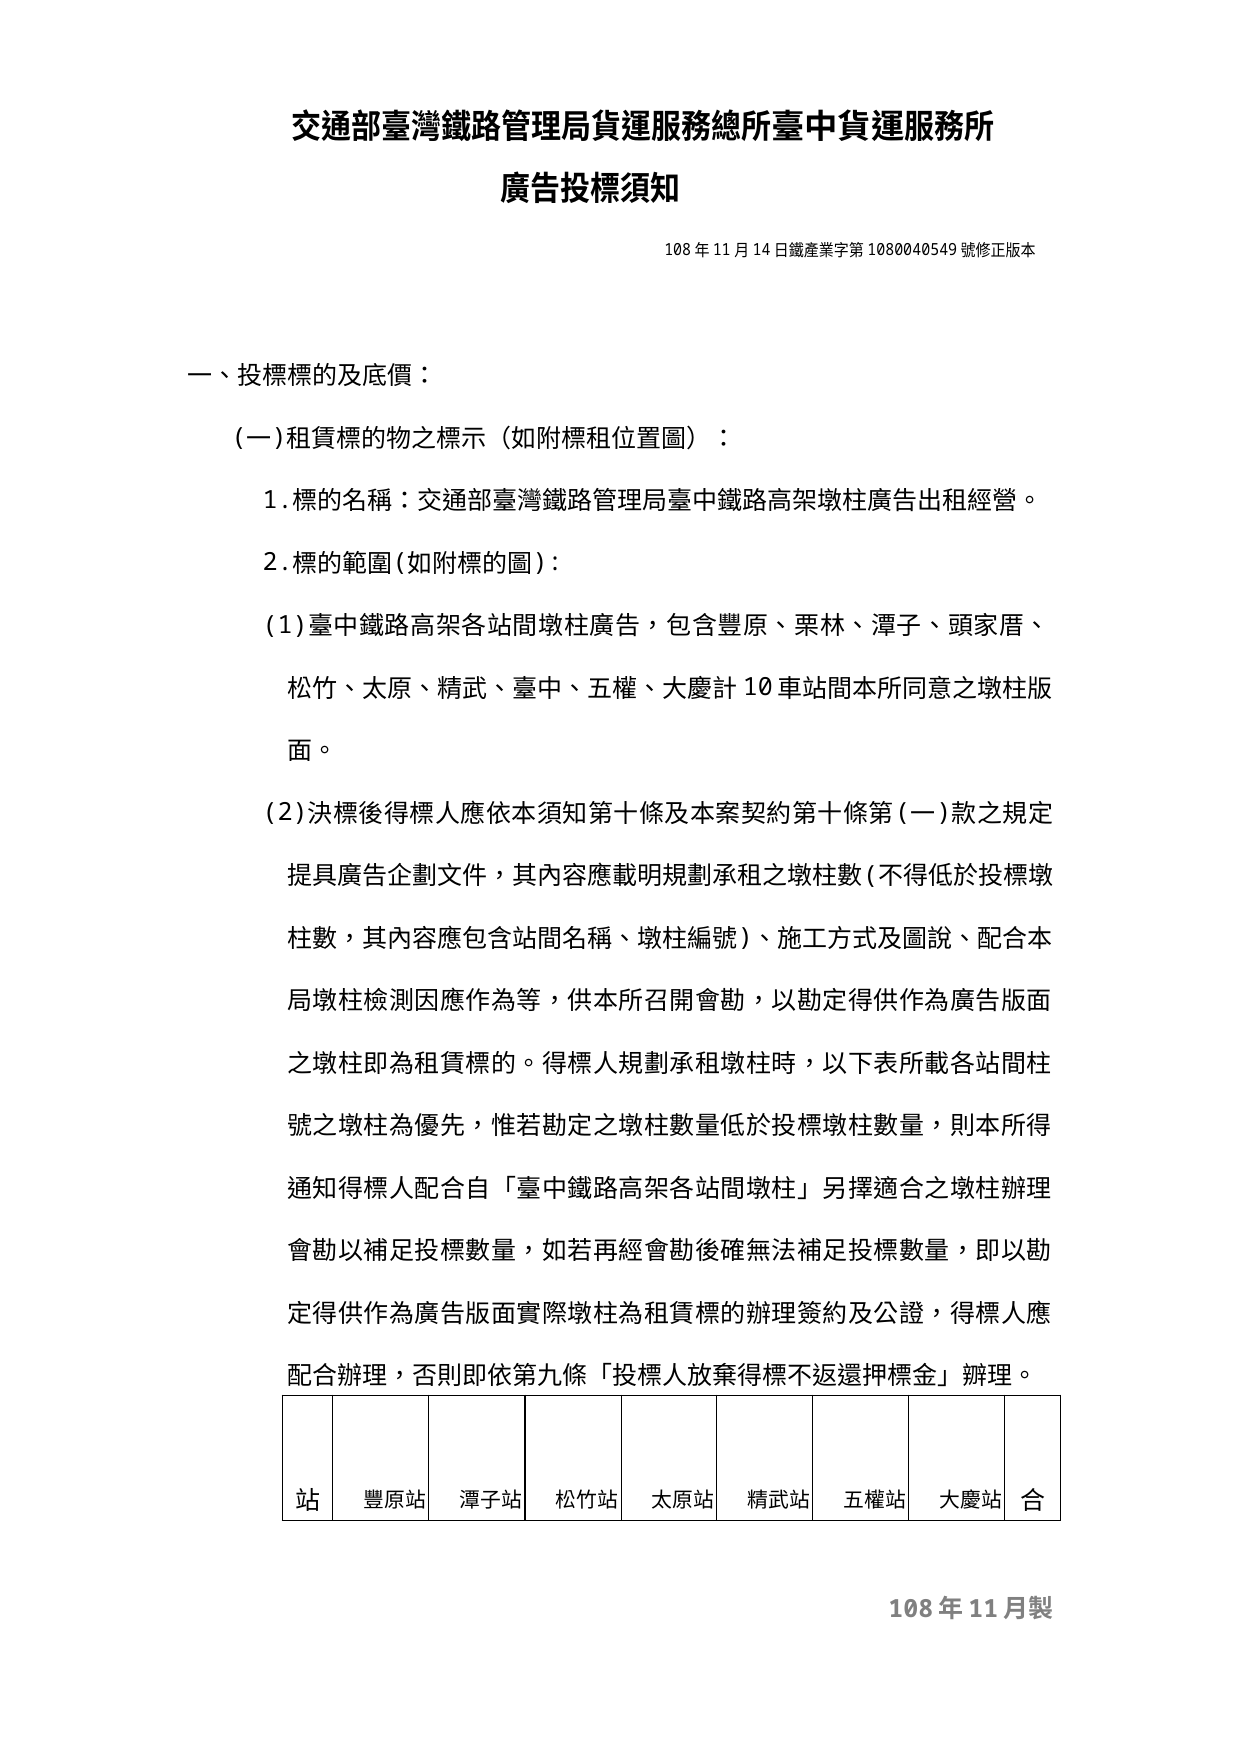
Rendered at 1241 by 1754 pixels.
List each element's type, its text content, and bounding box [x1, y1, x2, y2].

table_header 五權站 [813, 1396, 908, 1519]
text (1)臺中鐵路高架各站間墩柱廣告，包含豐原、栗林、潭子、頭家厝、松竹、太原、精武、臺中、五權、大慶計10車站間本所同意之墩柱版面。 [262, 582, 1053, 769]
table_header 大慶站 [909, 1396, 1004, 1519]
text 108年11月14日鐵產業字第1080040549號修正版本 [187, 207, 1053, 269]
table_header 精武站 [717, 1396, 812, 1519]
table_header 太原站 [622, 1396, 716, 1519]
text 交通部臺灣鐵路管理局貨運服務總所臺中貨運服務所 [187, 82, 1053, 144]
text 2.標的範圍(如附標的圖): [262, 519, 1053, 582]
text 一、投標標的及底價： [187, 332, 1053, 394]
text 1.標的名稱：交通部臺灣鐵路管理局臺中鐵路高架墩柱廣告出租經營。 [262, 457, 1053, 519]
text (一)租賃標的物之標示（如附標租位置圖）： [231, 394, 1053, 457]
text 廣告投標須知 [187, 144, 1053, 207]
table_header 豐原站 [333, 1396, 428, 1519]
table_header 潭子站 [429, 1396, 524, 1519]
table_header 松竹站 [526, 1396, 621, 1519]
table_header 站 [283, 1396, 332, 1519]
text (2)決標後得標人應依本須知第十條及本案契約第十條第(一)款之規定提具廣告企劃文件，其內容應載明規劃承租之墩柱數(不得低於投標墩柱數，其內容應包含站間名稱、墩柱編號)、施工方式及圖說、配合本局墩柱檢測因應作為等，供本所召開會勘，以勘定得供作為廣告版面之墩柱即為租賃標的。得標人規劃承租墩柱時，以下表所載各站間柱號之墩柱為優先，惟若勘定之墩柱數量低於投標墩柱數量，則本所得通知得標人配合自「臺中鐵路高架各站間墩柱」另擇適合之墩柱辦理會勘以補足投標數量，如若再經會勘後確無法補足投標數量，即以勘定得供作為廣告版面實際墩柱為租賃標的辦理簽約及公證，得標人應配合辦理，否則即依第九條「投標人放棄得標不返還押標金」辧理。 [262, 769, 1053, 1394]
table_header 合 [1005, 1396, 1060, 1519]
